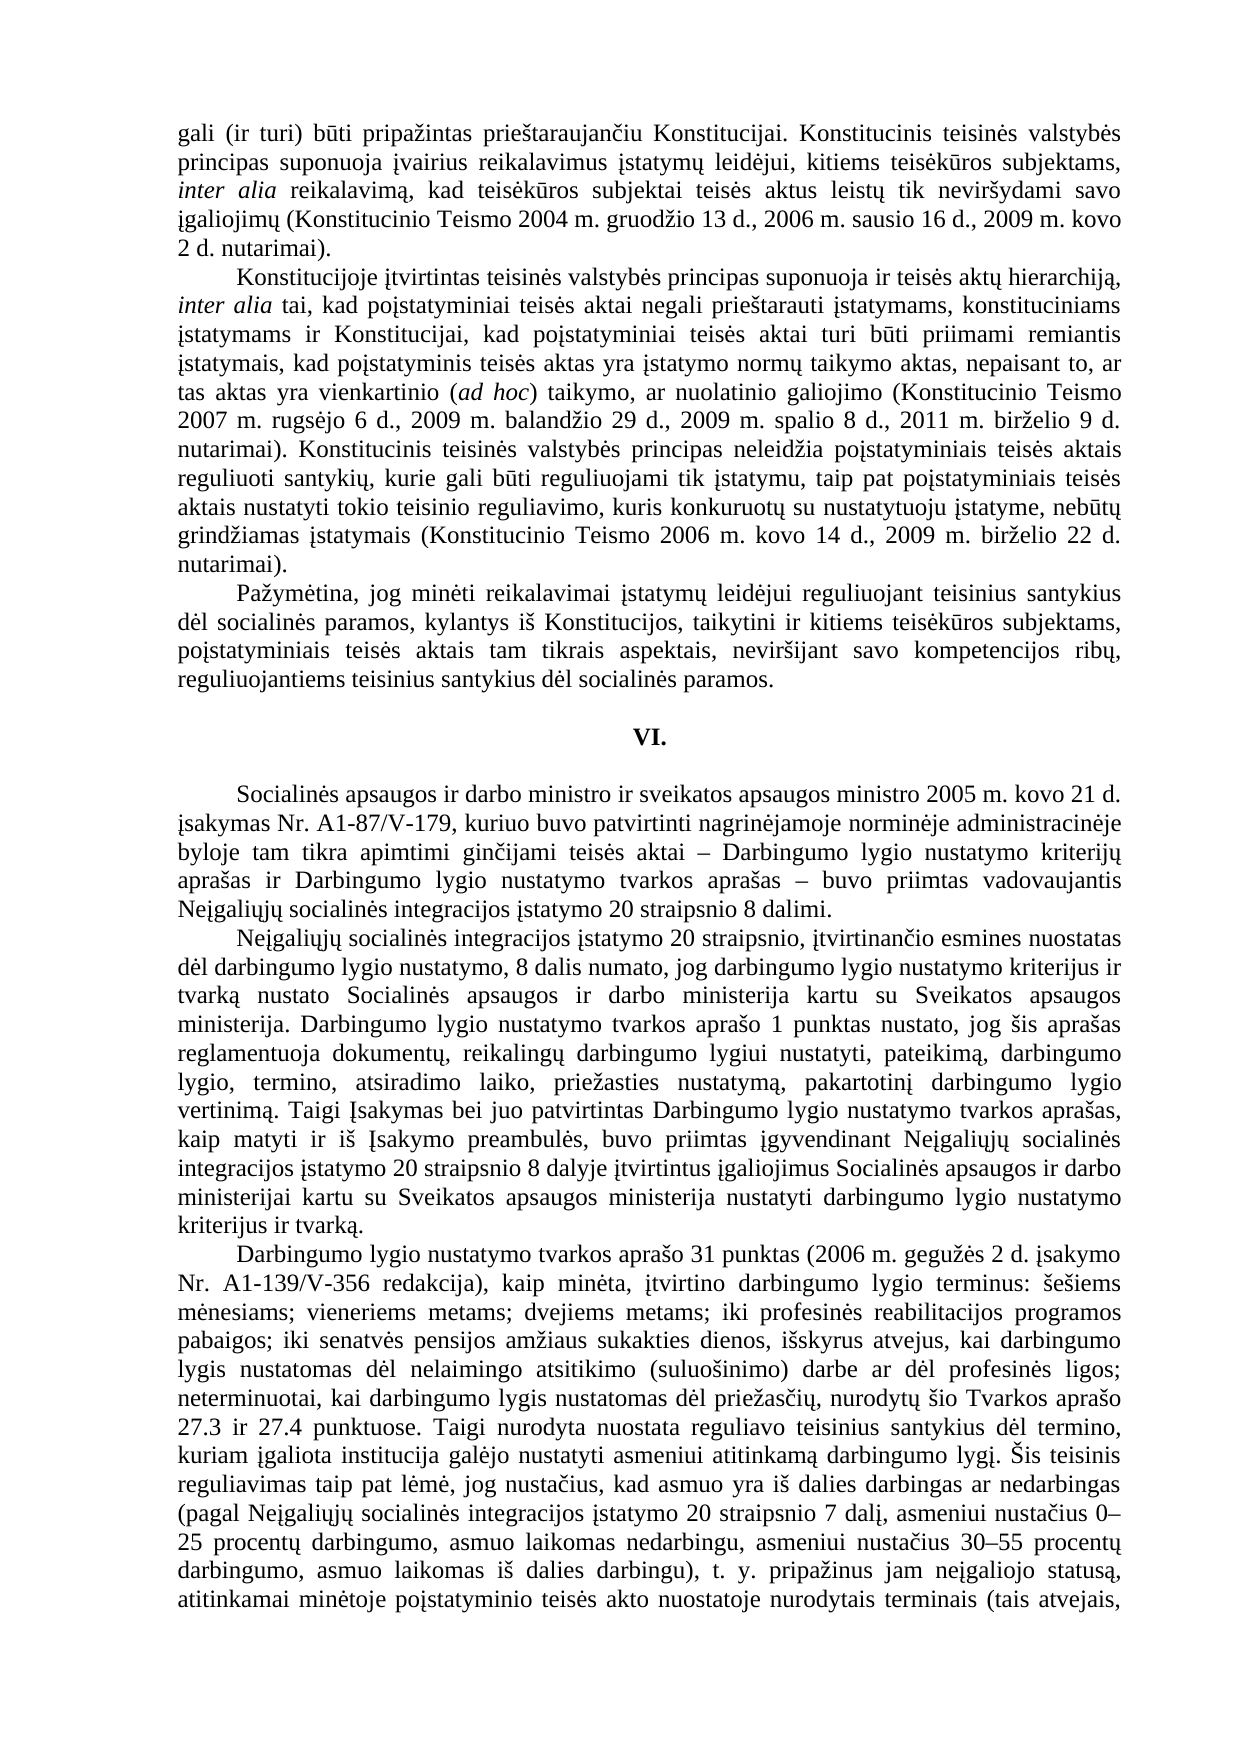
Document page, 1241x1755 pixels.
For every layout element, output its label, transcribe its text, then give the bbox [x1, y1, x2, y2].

text Darbingumo lygio nustatymo tvarkos aprašo 31 punktas (2006 m. gegužės 2 d. įsakymo Nr. A1-139/V-356 redakcija), kaip minėta, įtvirtino darbingumo lygio terminus: šešiems mėnesiams; vieneriems metams; dvejiems metams; iki profesinės reabilitacijos programos pabaigos; iki senatvės pensijos amžiaus sukakties dienos, išskyrus atvejus, kai darbingumo lygis nustatomas dėl nelaimingo atsitikimo (suluošinimo) darbe ar dėl profesinės ligos; neterminuotai, kai darbingumo lygis nustatomas dėl priežasčių, nurodytų šio Tvarkos aprašo 27.3 ir 27.4 punktuose. Taigi nurodyta nuostata reguliavo teisinius santykius dėl termino, kuriam įgaliota institucija galėjo nustatyti asmeniui atitinkamą darbingumo lygį. Šis teisinis reguliavimas taip pat lėmė, jog nustačius, kad asmuo yra iš dalies darbingas ar nedarbingas (pagal Neįgaliųjų socialinės integracijos įstatymo 20 straipsnio 7 dalį, asmeniui nustačius 0–25 procentų darbingumo, asmuo laikomas nedarbingu, asmeniui nustačius 30–55 procentų darbingumo, asmuo laikomas iš dalies darbingu), t. y. pripažinus jam neįgaliojo statusą, atitinkamai minėtoje poįstatyminio teisės akto nuostatoje nurodytais terminais (tais atvejais, [177, 1239, 1122, 1613]
text Socialinės apsaugos ir darbo ministro ir sveikatos apsaugos ministro 2005 m. kovo 21 d. įsakymas Nr. A1-87/V-179, kuriuo buvo patvirtinti nagrinėjamoje norminėje administracinėje byloje tam tikra apimtimi ginčijami teisės aktai – Darbingumo lygio nustatymo kriterijų aprašas ir Darbingumo lygio nustatymo tvarkos aprašas – buvo priimtas vadovaujantis Neįgaliųjų socialinės integracijos įstatymo 20 straipsnio 8 dalimi. [177, 779, 1122, 923]
text Konstitucijoje įtvirtintas teisinės valstybės principas suponuoja ir teisės aktų hierarchiją, inter alia tai, kad poįstatyminiai teisės aktai negali prieštarauti įstatymams, konstituciniams įstatymams ir Konstitucijai, kad poįstatyminiai teisės aktai turi būti priimami remiantis įstatymais, kad poįstatyminis teisės aktas yra įstatymo normų taikymo aktas, nepaisant to, ar tas aktas yra vienkartinio (ad hoc) taikymo, ar nuolatinio galiojimo (Konstitucinio Teismo 2007 m. rugsėjo 6 d., 2009 m. balandžio 29 d., 2009 m. spalio 8 d., 2011 m. birželio 9 d. nutarimai). Konstitucinis teisinės valstybės principas neleidžia poįstatyminiais teisės aktais reguliuoti santykių, kurie gali būti reguliuojami tik įstatymu, taip pat poįstatyminiais teisės aktais nustatyti tokio teisinio reguliavimo, kuris konkuruotų su nustatytuoju įstatyme, nebūtų grindžiamas įstatymais (Konstitucinio Teismo 2006 m. kovo 14 d., 2009 m. birželio 22 d. nutarimai). [177, 262, 1122, 578]
text Neįgaliųjų socialinės integracijos įstatymo 20 straipsnio, įtvirtinančio esmines nuostatas dėl darbingumo lygio nustatymo, 8 dalis numato, jog darbingumo lygio nustatymo kriterijus ir tvarką nustato Socialinės apsaugos ir darbo ministerija kartu su Sveikatos apsaugos ministerija. Darbingumo lygio nustatymo tvarkos aprašo 1 punktas nustato, jog šis aprašas reglamentuoja dokumentų, reikalingų darbingumo lygiui nustatyti, pateikimą, darbingumo lygio, termino, atsiradimo laiko, priežasties nustatymą, pakartotinį darbingumo lygio vertinimą. Taigi Įsakymas bei juo patvirtintas Darbingumo lygio nustatymo tvarkos aprašas, kaip matyti ir iš Įsakymo preambulės, buvo priimtas įgyvendinant Neįgaliųjų socialinės integracijos įstatymo 20 straipsnio 8 dalyje įtvirtintus įgaliojimus Socialinės apsaugos ir darbo ministerijai kartu su Sveikatos apsaugos ministerija nustatyti darbingumo lygio nustatymo kriterijus ir tvarką. [177, 923, 1122, 1239]
text gali (ir turi) būti pripažintas prieštaraujančiu Konstitucijai. Konstitucinis teisinės valstybės principas suponuoja įvairius reikalavimus įstatymų leidėjui, kitiems teisėkūros subjektams, inter alia reikalavimą, kad teisėkūros subjektai teisės aktus leistų tik neviršydami savo įgaliojimų (Konstitucinio Teismo 2004 m. gruodžio 13 d., 2006 m. sausio 16 d., 2009 m. kovo 2 d. nutarimai). [177, 118, 1122, 262]
text VI. [177, 722, 1122, 751]
text Pažymėtina, jog minėti reikalavimai įstatymų leidėjui reguliuojant teisinius santykius dėl socialinės paramos, kylantys iš Konstitucijos, taikytini ir kitiems teisėkūros subjektams, poįstatyminiais teisės aktais tam tikrais aspektais, neviršijant savo kompetencijos ribų, reguliuojantiems teisinius santykius dėl socialinės paramos. [177, 578, 1122, 693]
